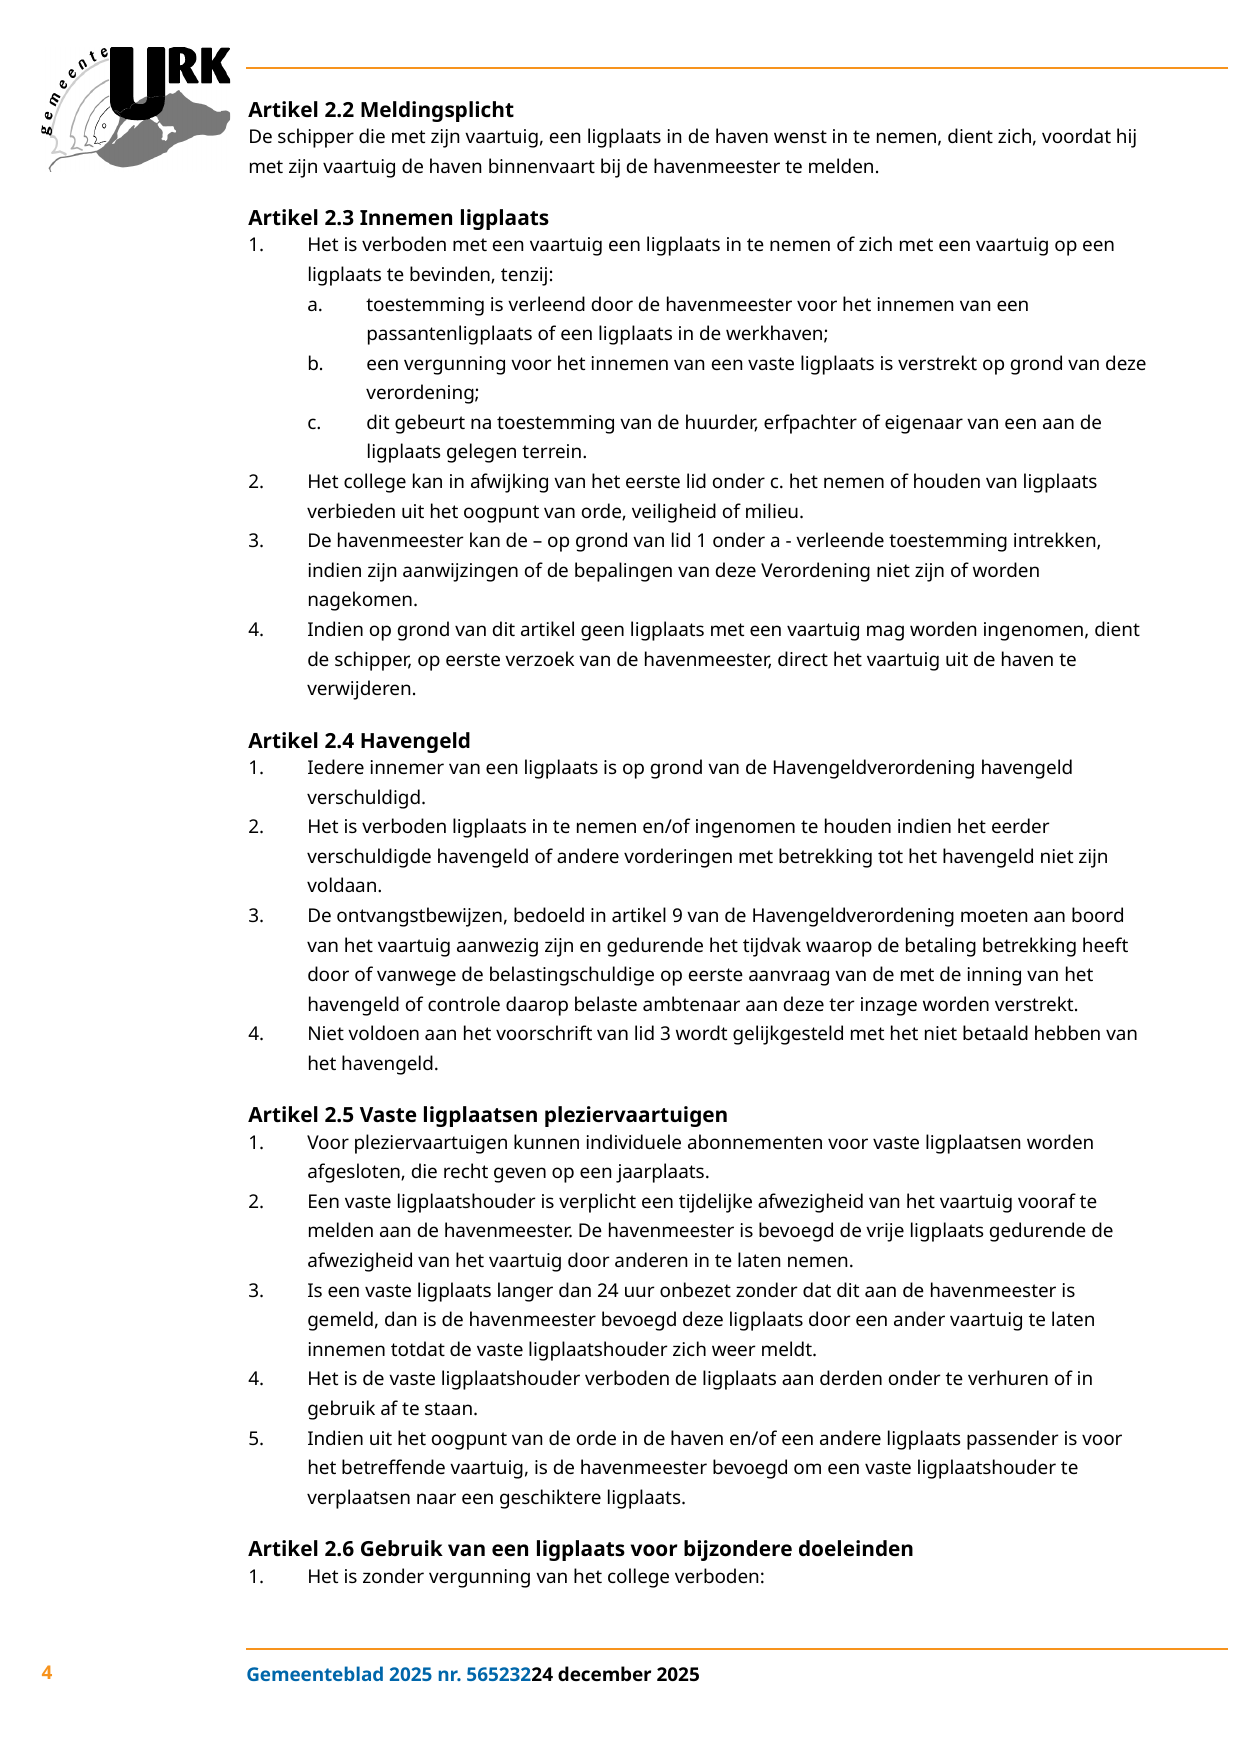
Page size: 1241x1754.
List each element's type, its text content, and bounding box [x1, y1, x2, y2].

text De schipper die met zijn vaartuig, een ligplaats in de haven wenst in te nemen, dient zich, voordat hij met zijn vaartuig de haven binnenvaart bij de havenmeester te melden. [248, 123, 1152, 178]
text Artikel 2.2 Meldingsplicht [248, 95, 1152, 123]
list Het is zonder vergunning van het college verboden: [248, 1563, 1152, 1588]
list Het college kan in afwijking van het eerste lid onder c. het nemen of houden van ligplaats verbieden uit het oogpunt van orde, veiligheid of milieu. [248, 468, 1152, 524]
text Artikel 2.6 Gebruik van een ligplaats voor bijzondere doeleinden [248, 1534, 1152, 1563]
list Indien uit het oogpunt van de orde in de haven en/of een andere ligplaats passender is voor het betreffende vaartuig, is de havenmeester bevoegd om een vaste ligplaatshouder te verplaatsen naar een geschiktere ligplaats. [248, 1425, 1152, 1510]
text Artikel 2.5 Vaste ligplaatsen pleziervaartuigen [248, 1101, 1152, 1129]
list Indien op grond van dit artikel geen ligplaats met een vaartuig mag worden ingenomen, dient de schipper, op eerste verzoek van de havenmeester, direct het vaartuig uit de haven te verwijderen. [248, 616, 1152, 701]
list Het is de vaste ligplaatshouder verboden de ligplaats aan derden onder te verhuren of in gebruik af te staan. [248, 1366, 1152, 1421]
list een vergunning voor het innemen van een vaste ligplaats is verstrekt op grond van deze verordening; [307, 350, 1152, 405]
list Het is verboden met een vaartuig een ligplaats in te nemen of zich met een vaartuig op een ligplaats te bevinden, tenzij: [248, 232, 1152, 287]
list dit gebeurt na toestemming van de huurder, erfpachter of eigenaar van een aan de ligplaats gelegen terrein. [307, 409, 1152, 464]
list Iedere innemer van een ligplaats is op grond van de Havengeldverordening havengeld verschuldigd. [248, 754, 1152, 809]
list De ontvangstbewijzen, bedoeld in artikel 9 van de Havengeldverordening moeten aan boord van het vaartuig aanwezig zijn en gedurende het tijdvak waarop de betaling betrekking heeft door of vanwege de belastingschuldige op eerste aanvraag van de met de inning van het havengeld of controle daarop belaste ambtenaar aan deze ter inzage worden verstrekt. [248, 902, 1152, 1017]
list Niet voldoen aan het voorschrift van lid 3 wordt gelijkgesteld met het niet betaald hebben van het havengeld. [248, 1021, 1152, 1076]
list Is een vaste ligplaats langer dan 24 uur onbezet zonder dat dit aan de havenmeester is gemeld, dan is de havenmeester bevoegd deze ligplaats door een ander vaartuig te laten innemen totdat de vaste ligplaatshouder zich weer meldt. [248, 1277, 1152, 1362]
list Voor pleziervaartuigen kunnen individuele abonnementen voor vaste ligplaatsen worden afgesloten, die recht geven op een jaarplaats. [248, 1129, 1152, 1184]
list De havenmeester kan de – op grond van lid 1 onder a - verleende toestemming intrekken, indien zijn aanwijzingen of de bepalingen van deze Verordening niet zijn of worden nagekomen. [248, 527, 1152, 612]
text Artikel 2.4 Havengeld [248, 726, 1152, 754]
list Een vaste ligplaatshouder is verplicht een tijdelijke afwezigheid van het vaartuig vooraf te melden aan de havenmeester. De havenmeester is bevoegd de vrije ligplaats gedurende de afwezigheid van het vaartuig door anderen in te laten nemen. [248, 1188, 1152, 1273]
list Het is verboden ligplaats in te nemen en/of ingenomen te houden indien het eerder verschuldigde havengeld of andere vorderingen met betrekking tot het havengeld niet zijn voldaan. [248, 813, 1152, 898]
text Artikel 2.3 Innemen ligplaats [248, 203, 1152, 232]
picture [41, 47, 231, 172]
list toestemming is verleend door de havenmeester voor het innemen van een passantenligplaats of een ligplaats in de werkhaven; [307, 291, 1152, 346]
